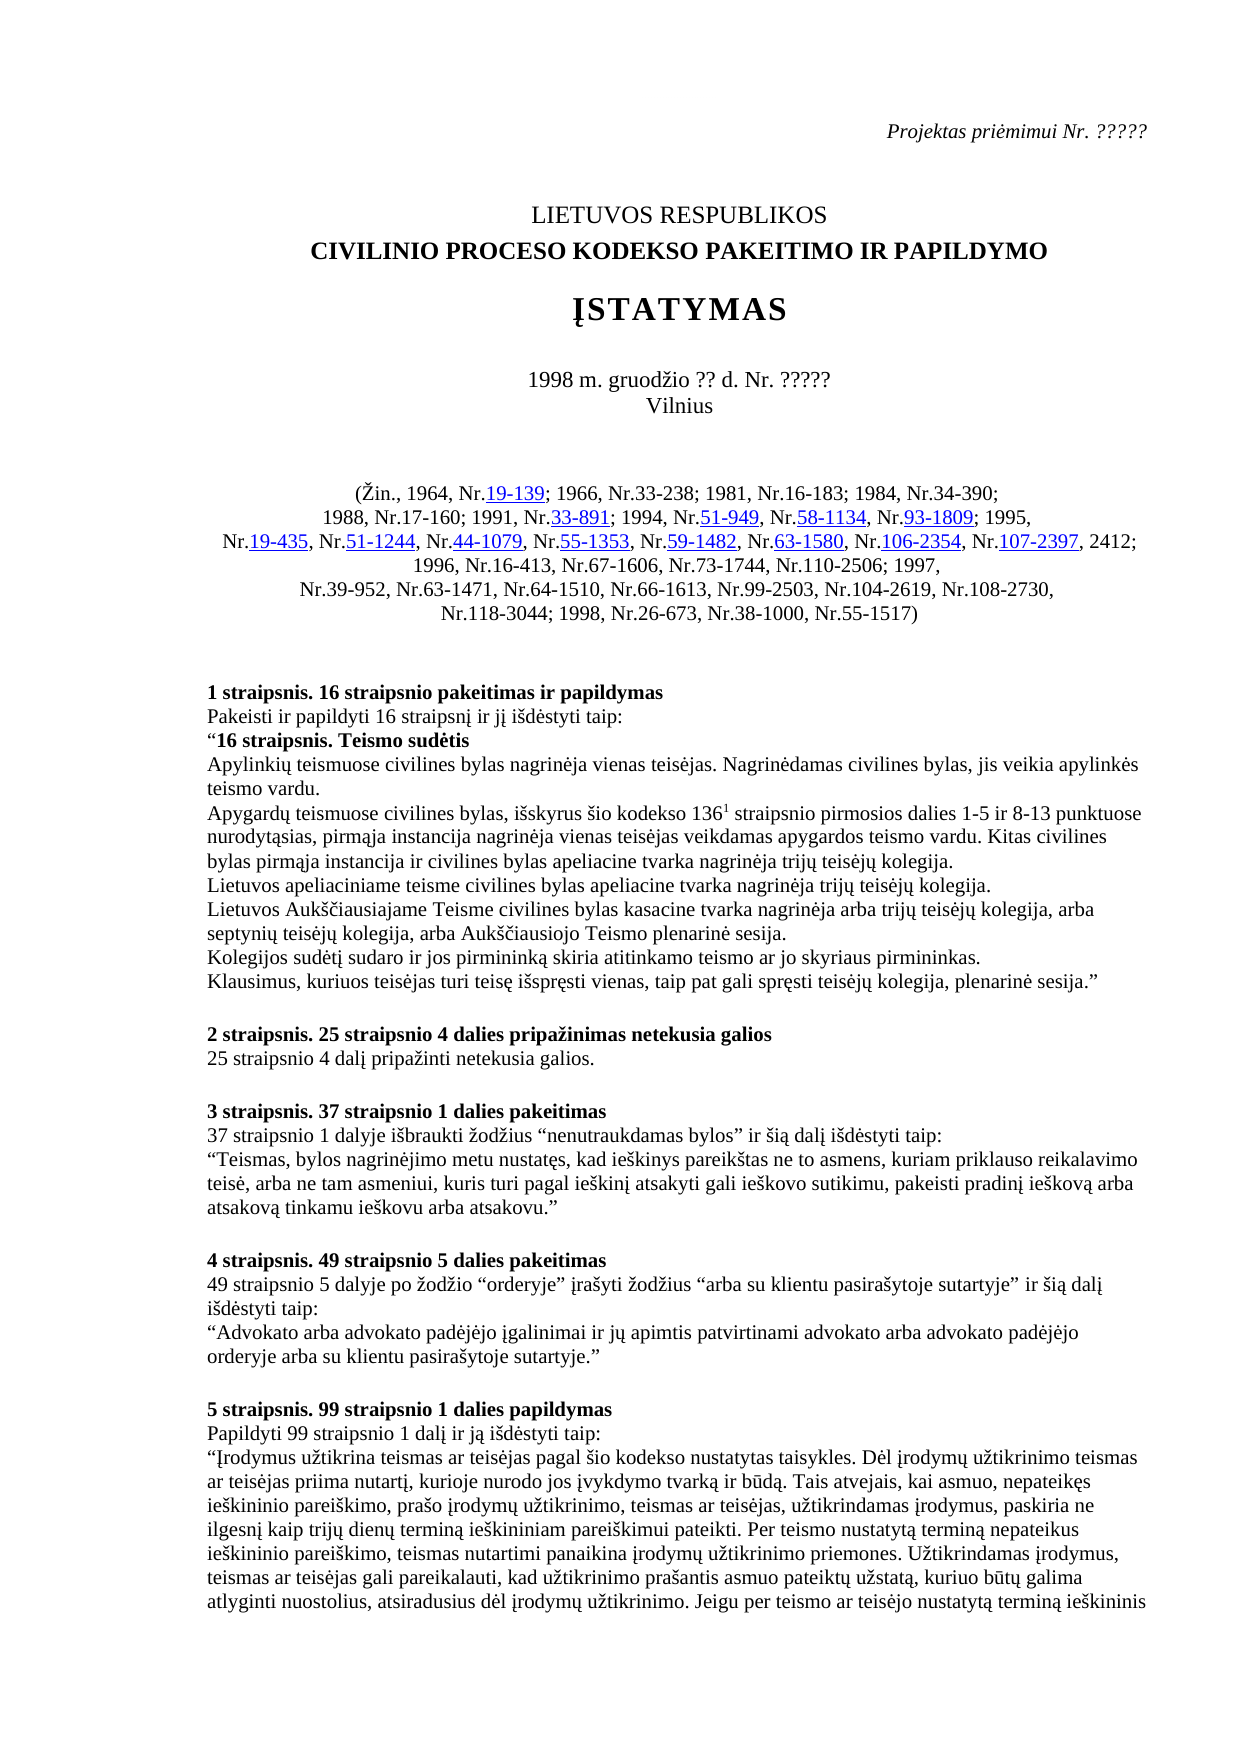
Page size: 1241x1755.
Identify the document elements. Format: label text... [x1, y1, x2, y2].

text 5 straipsnis. 99 straipsnio 1 dalies papildymas [207, 1397, 1152, 1421]
text ĮSTATYMAS [207, 289, 1152, 328]
text Klausimus, kuriuos teisėjas turi teisę išspręsti vienas, taip pat gali spręsti teisėjų kolegija, plenarinė sesija.” [207, 969, 1152, 993]
text CIVILINIO PROCESO KODEKSO PAKEITIMO IR PAPILDYMO [207, 236, 1152, 265]
text Pakeisti ir papildyti 16 straipsnį ir jį išdėstyti taip: [207, 704, 1152, 728]
text 25 straipsnio 4 dalį pripažinti netekusia galios. [207, 1046, 1152, 1070]
text 1998 m. gruodžio ?? d. Nr. ????? Vilnius [207, 366, 1152, 419]
text Lietuvos apeliaciniame teisme civilines bylas apeliacine tvarka nagrinėja trijų teisėjų kolegija. [207, 873, 1152, 897]
text Projektas priėmimui Nr. ????? [749, 119, 1149, 143]
text “Įrodymus užtikrina teismas ar teisėjas pagal šio kodekso nustatytas taisykles. Dėl įrodymų užtikrinimo teismas ar teisėjas priima nutartį, kurioje nurodo jos įvykdymo tvarką ir būdą. Tais atvejais, kai asmuo, nepateikęs ieškininio pareiškimo, prašo įrodymų užtikrinimo, teismas ar teisėjas, užtikrindamas įrodymus, paskiria ne ilgesnį kaip trijų dienų terminą ieškininiam pareiškimui pateikti. Per teismo nustatytą terminą nepateikus ieškininio pareiškimo, teismas nutartimi panaikina įrodymų užtikrinimo priemones. Užtikrindamas įrodymus, teismas ar teisėjas gali pareikalauti, kad užtikrinimo prašantis asmuo pateiktų užstatą, kuriuo būtų galima atlyginti nuostolius, atsiradusius dėl įrodymų užtikrinimo. Jeigu per teismo ar teisėjo nustatytą terminą ieškininis [207, 1445, 1152, 1613]
text Apygardų teismuose civilines bylas, išskyrus šio kodekso 1361 straipsnio pirmosios dalies 1-5 ir 8-13 punktuose nurodytąsias, pirmąja instancija nagrinėja vienas teisėjas veikdamas apygardos teismo vardu. Kitas civilines bylas pirmąja instancija ir civilines bylas apeliacine tvarka nagrinėja trijų teisėjų kolegija. [207, 800, 1152, 873]
text Kolegijos sudėtį sudaro ir jos pirmininką skiria atitinkamo teismo ar jo skyriaus pirmininkas. [207, 945, 1152, 969]
text (Žin., 1964, Nr.19-139; 1966, Nr.33-238; 1981, Nr.16-183; 1984, Nr.34-390; 1988, Nr.17-160; 1991, Nr.33-891; 1994, Nr.51-949, Nr.58-1134, Nr.93-1809; 1995, Nr.19-435, Nr.51-1244, Nr.44-1079, Nr.55-1353, Nr.59-1482, Nr.63-1580, Nr.106-2354, Nr.107-2397, 2412; 1996, Nr.16-413, Nr.67-1606, Nr.73-1744, Nr.110-2506; 1997, Nr.39-952, Nr.63-1471, Nr.64-1510, Nr.66-1613, Nr.99-2503, Nr.104-2619, Nr.108-2730, Nr.118-3044; 1998, Nr.26-673, Nr.38-1000, Nr.55-1517) [207, 481, 1152, 625]
text “Teismas, bylos nagrinėjimo metu nustatęs, kad ieškinys pareikštas ne to asmens, kuriam priklauso reikalavimo teisė, arba ne tam asmeniui, kuris turi pagal ieškinį atsakyti gali ieškovo sutikimu, pakeisti pradinį ieškovą arba atsakovą tinkamu ieškovu arba atsakovu.” [207, 1147, 1152, 1219]
text 49 straipsnio 5 dalyje po žodžio “orderyje” įrašyti žodžius “arba su klientu pasirašytoje sutartyje” ir šią dalį išdėstyti taip: [207, 1272, 1152, 1320]
text 2 straipsnis. 25 straipsnio 4 dalies pripažinimas netekusia galios [207, 1022, 1152, 1046]
text 4 straipsnis. 49 straipsnio 5 dalies pakeitimas [207, 1248, 1152, 1272]
text Lietuvos Aukščiausiajame Teisme civilines bylas kasacine tvarka nagrinėja arba trijų teisėjų kolegija, arba septynių teisėjų kolegija, arba Aukščiausiojo Teismo plenarinė sesija. [207, 897, 1152, 945]
text “16 straipsnis. Teismo sudėtis [207, 728, 1152, 752]
text Apylinkių teismuose civilines bylas nagrinėja vienas teisėjas. Nagrinėdamas civilines bylas, jis veikia apylinkės teismo vardu. [207, 752, 1152, 800]
text 3 straipsnis. 37 straipsnio 1 dalies pakeitimas [207, 1098, 1152, 1123]
text 1 straipsnis. 16 straipsnio pakeitimas ir papildymas [207, 680, 1152, 704]
text Papildyti 99 straipsnio 1 dalį ir ją išdėstyti taip: [207, 1421, 1152, 1445]
text “Advokato arba advokato padėjėjo įgalinimai ir jų apimtis patvirtinami advokato arba advokato padėjėjo orderyje arba su klientu pasirašytoje sutartyje.” [207, 1320, 1152, 1368]
text 37 straipsnio 1 dalyje išbraukti žodžius “nenutraukdamas bylos” ir šią dalį išdėstyti taip: [207, 1123, 1152, 1147]
text LIETUVOS RESPUBLIKOS [207, 89, 1183, 229]
